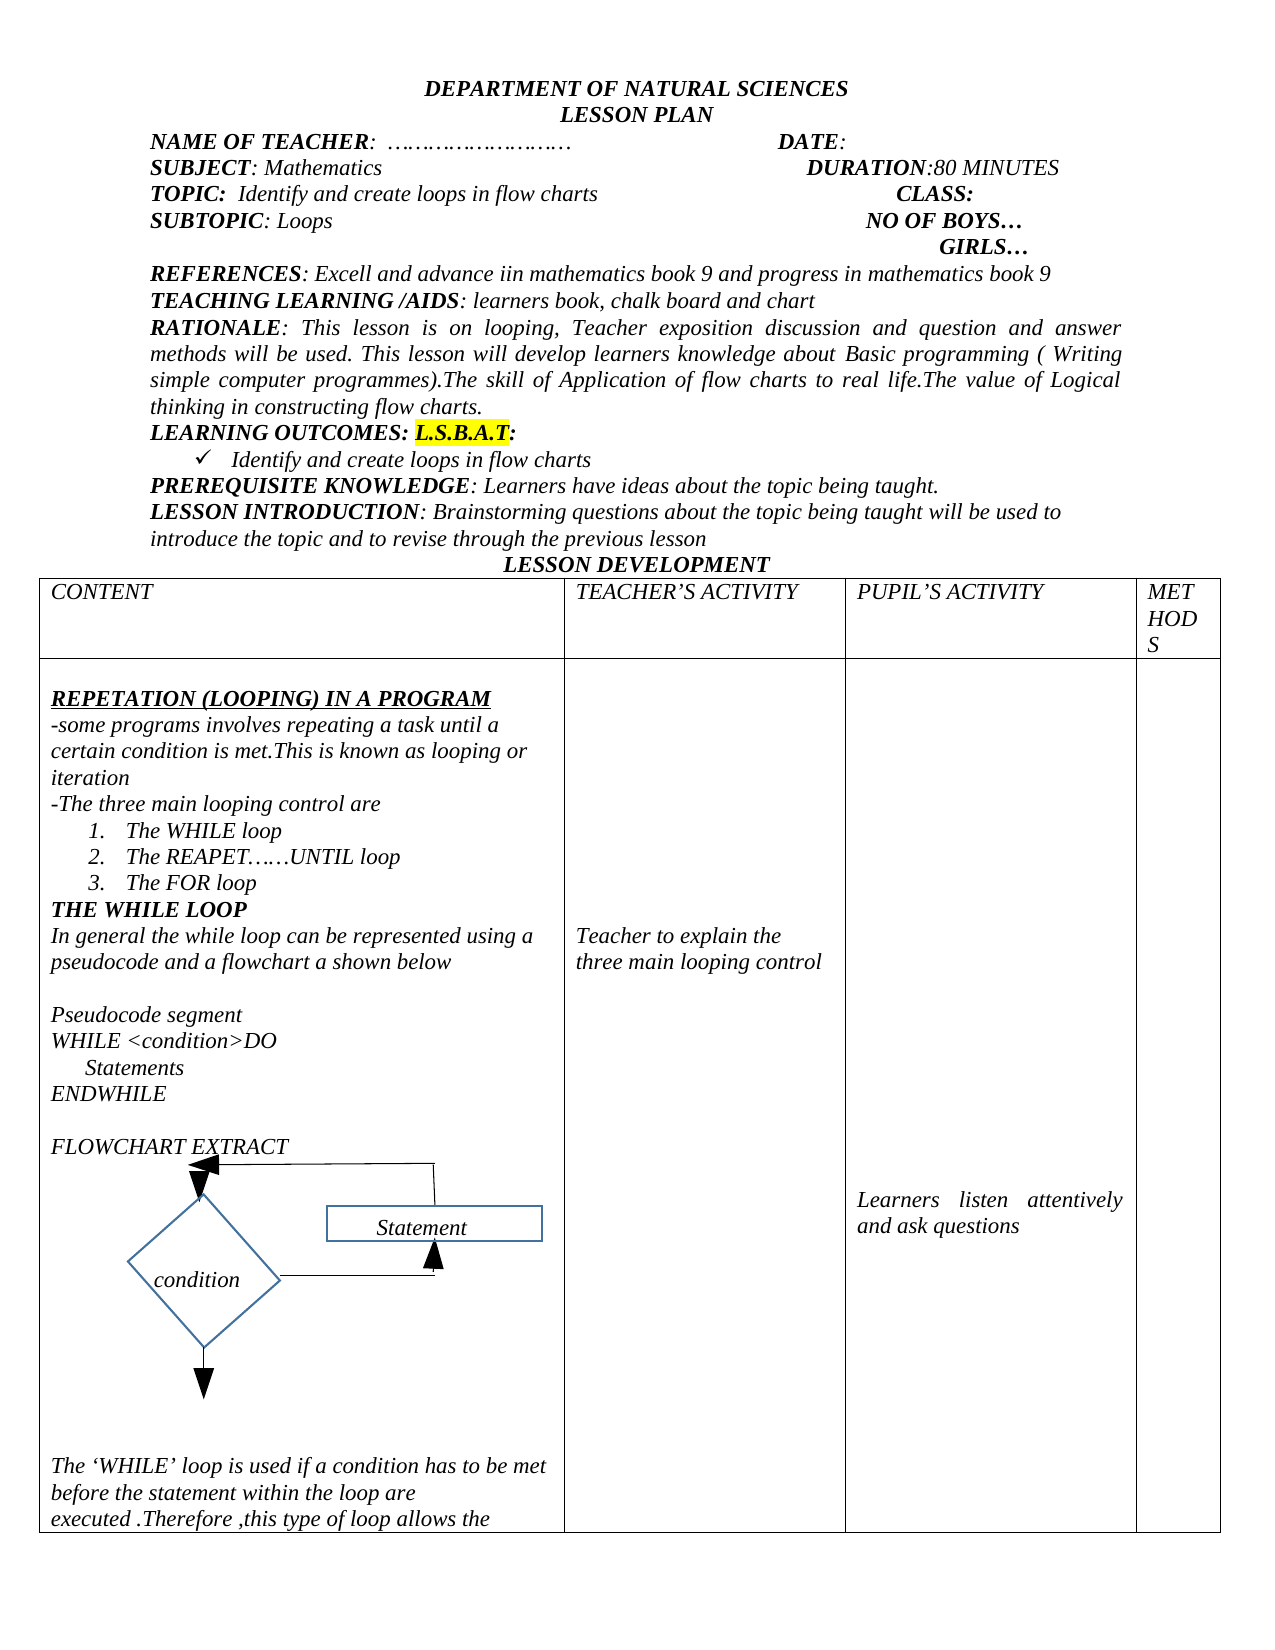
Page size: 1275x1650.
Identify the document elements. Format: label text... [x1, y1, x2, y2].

table_header METHODS [1137, 579, 1220, 657]
table_cell REPETATION (LOOPING) IN A PROGRAM -some programs involves repeating a task until a certain condition is met.This is known as looping or iteration -The three main looping control are The WHILE loop The REAPET……UNTIL loop The FOR loop THE WHILE LOOP In general the while loop can be represented using a pseudocode and a flowchart a shown below Pseudocode segment WHILE <condition>DO Statements ENDWHILE FLOWCHART EXTRACT Statement condition The ‘WHILE’ loop is used if a condition has to be met before the statement within the loop are executed .Therefore ,this type of loop allows the statement to be executed zero or many time EXAMPLE In banking ,to withdraw money using an automated teller machine (ATM),a customer must have a balance in his/her account SOLUTION Pseudocode WHILE segment >0DO With draw cash Update cash ENDWHILE Flowchart extract The REPEAT……..UNTIL loop The general format of the REPEAT……….UNTIL loop is ; Pseudocode REPEAT Statement UNTIL<condition> Unlike the ‘while’ loop,repeat ……until allows the statement within it to be executed at least once the condition is tested at the end of the loop EXAMPLE Consider the ATM each withdraw case discussed under the ‘WHILE’ loop. If the respect ……INTIL is used ,then the client will be able to withdraw the cash at least once since availability of balance is tested at the end of the loop as shown below. Pseudocode REPEAT Withdraw cash Update account UNTIL balance 0; EXERCISE Wreite a flow chart for the following algorithm to show how to use a decision loop Start Let the sum be 0 Find the value If the value equals -1,go to step 7 Let sum=sum+value Go to step 3 to find the next value Divide sum by 1500 Output the average stop [40, 659, 564, 1532]
table_cell Teacher to explain the three main looping control [565, 659, 845, 1532]
text TEACHING LEARNING /AIDS: learners book, chalk board and chart [150, 287, 1125, 314]
text TOPIC: Identify and create loops in flow charts CLASS: [150, 180, 1125, 207]
table_header PUPIL’S ACTIVITY [846, 579, 1136, 657]
text GIRLS… [150, 233, 1125, 259]
text LESSON INTRODUCTION: Brainstorming questions about the topic being taught will be used to introduce the topic and to revise through the previous lesson [150, 498, 1125, 551]
table_header CONTENT [40, 579, 564, 657]
text LESSON PLAN [150, 101, 1125, 128]
text SUBTOPIC: Loops NO OF BOYS… [150, 207, 1125, 233]
list Identify and create loops in flow charts [194, 446, 1125, 472]
table_cell [1137, 659, 1220, 1532]
text REFERENCES: Excell and advance iin mathematics book 9 and progress in mathematics book 9 [150, 259, 1125, 287]
table_header TEACHER’S ACTIVITY [565, 579, 845, 657]
table_cell Learners listen attentively and ask questions [846, 659, 1136, 1532]
text PREREQUISITE KNOWLEDGE: Learners have ideas about the topic being taught. [150, 472, 1125, 498]
text NAME OF TEACHER: ……………………… DATE: [150, 128, 1125, 154]
text RATIONALE: This lesson is on looping, Teacher exposition discussion and question and answer methods will be used. This lesson will develop learners knowledge about Basic programming ( Writing simple computer programmes).The skill of Application of flow charts to real life.The value of Logical thinking in constructing flow charts. [150, 314, 1125, 419]
text DEPARTMENT OF NATURAL SCIENCES [150, 75, 1125, 101]
text LESSON DEVELOPMENT [150, 551, 1125, 577]
text SUBJECT: Mathematics DURATION:80 MINUTES [150, 154, 1125, 180]
text LEARNING OUTCOMES: L.S.B.A.T: [150, 419, 1125, 446]
